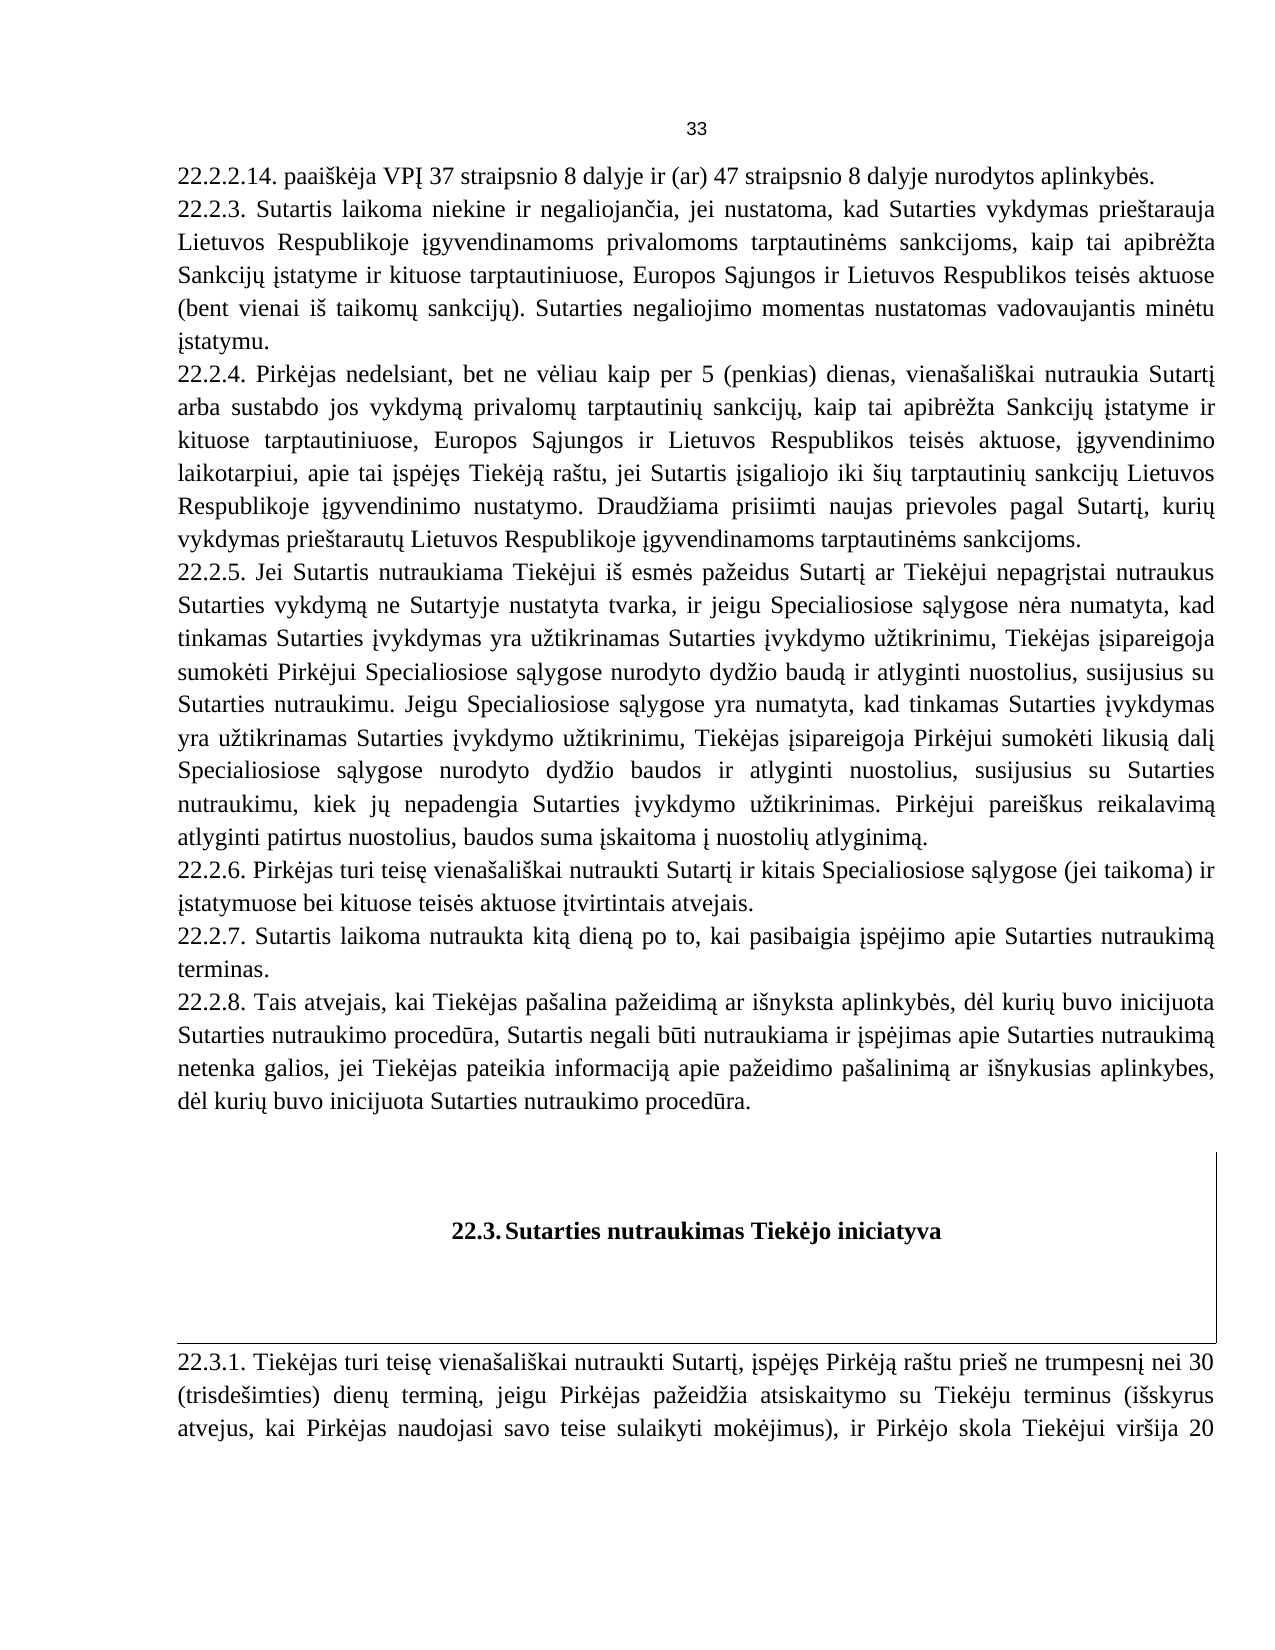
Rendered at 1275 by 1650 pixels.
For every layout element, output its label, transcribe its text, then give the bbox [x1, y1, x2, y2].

text 22.2.5. Jei Sutartis nutraukiama Tiekėjui iš esmės pažeidus Sutartį ar Tiekėjui nepagrįstai nutraukus Sutarties vykdymą ne Sutartyje nustatyta tvarka, ir jeigu Specialiosiose sąlygose nėra numatyta, kad tinkamas Sutarties įvykdymas yra užtikrinamas Sutarties įvykdymo užtikrinimu, Tiekėjas įsipareigoja sumokėti Pirkėjui Specialiosiose sąlygose nurodyto dydžio baudą ir atlyginti nuostolius, susijusius su Sutarties nutraukimu. Jeigu Specialiosiose sąlygose yra numatyta, kad tinkamas Sutarties įvykdymas yra užtikrinamas Sutarties įvykdymo užtikrinimu, Tiekėjas įsipareigoja Pirkėjui sumokėti likusią dalį Specialiosiose sąlygose nurodyto dydžio baudos ir atlyginti nuostolius, susijusius su Sutarties nutraukimu, kiek jų nepadengia Sutarties įvykdymo užtikrinimas. Pirkėjui pareiškus reikalavimą atlyginti patirtus nuostolius, baudos suma įskaitoma į nuostolių atlyginimą. [177, 557, 1216, 850]
text 22.2.3. Sutartis laikoma niekine ir negaliojančia, jei nustatoma, kad Sutarties vykdymas prieštarauja Lietuvos Respublikoje įgyvendinamoms privalomoms tarptautinėms sankcijoms, kaip tai apibrėžta Sankcijų įstatyme ir kituose tarptautiniuose, Europos Sąjungos ir Lietuvos Respublikos teisės aktuose (bent vienai iš taikomų sankcijų). Sutarties negaliojimo momentas nustatomas vadovaujantis minėtu įstatymu. [177, 194, 1216, 355]
text 22.2.2.14. paaiškėja VPĮ 37 straipsnio 8 dalyje ir (ar) 47 straipsnio 8 dalyje nurodytos aplinkybės. [177, 161, 1216, 190]
text 22.2.6. Pirkėjas turi teisę vienašališkai nutraukti Sutartį ir kitais Specialiosiose sąlygose (jei taikoma) ir įstatymuose bei kituose teisės aktuose įtvirtintais atvejais. [177, 855, 1216, 916]
text 22.3.1. Tiekėjas turi teisę vienašališkai nutraukti Sutartį, įspėjęs Pirkėją raštu prieš ne trumpesnį nei 30 (trisdešimties) dienų terminą, jeigu Pirkėjas pažeidžia atsiskaitymo su Tiekėju terminus (išskyrus atvejus, kai Pirkėjas naudojasi savo teise sulaikyti mokėjimus), ir Pirkėjo skola Tiekėjui viršija 20 [177, 1347, 1216, 1442]
text 22.2.7. Sutartis laikoma nutraukta kitą dieną po to, kai pasibaigia įspėjimo apie Sutarties nutraukimą terminas. [177, 921, 1216, 982]
text 22.2.4. Pirkėjas nedelsiant, bet ne vėliau kaip per 5 (penkias) dienas, vienašališkai nutraukia Sutartį arba sustabdo jos vykdymą privalomų tarptautinių sankcijų, kaip tai apibrėžta Sankcijų įstatyme ir kituose tarptautiniuose, Europos Sąjungos ir Lietuvos Respublikos teisės aktuose, įgyvendinimo laikotarpiui, apie tai įspėjęs Tiekėją raštu, jei Sutartis įsigaliojo iki šių tarptautinių sankcijų Lietuvos Respublikoje įgyvendinimo nustatymo. Draudžiama prisiimti naujas prievoles pagal Sutartį, kurių vykdymas prieštarautų Lietuvos Respublikoje įgyvendinamoms tarptautinėms sankcijoms. [177, 359, 1216, 553]
text 22.2.8. Tais atvejais, kai Tiekėjas pašalina pažeidimą ar išnyksta aplinkybės, dėl kurių buvo inicijuota Sutarties nutraukimo procedūra, Sutartis negali būti nutraukiama ir įspėjimas apie Sutarties nutraukimą netenka galios, jei Tiekėjas pateikia informaciją apie pažeidimo pašalinimą ar išnykusias aplinkybes, dėl kurių buvo inicijuota Sutarties nutraukimo procedūra. [177, 987, 1216, 1114]
text 22.3. Sutarties nutraukimas Tiekėjo iniciatyva [177, 1152, 1216, 1245]
